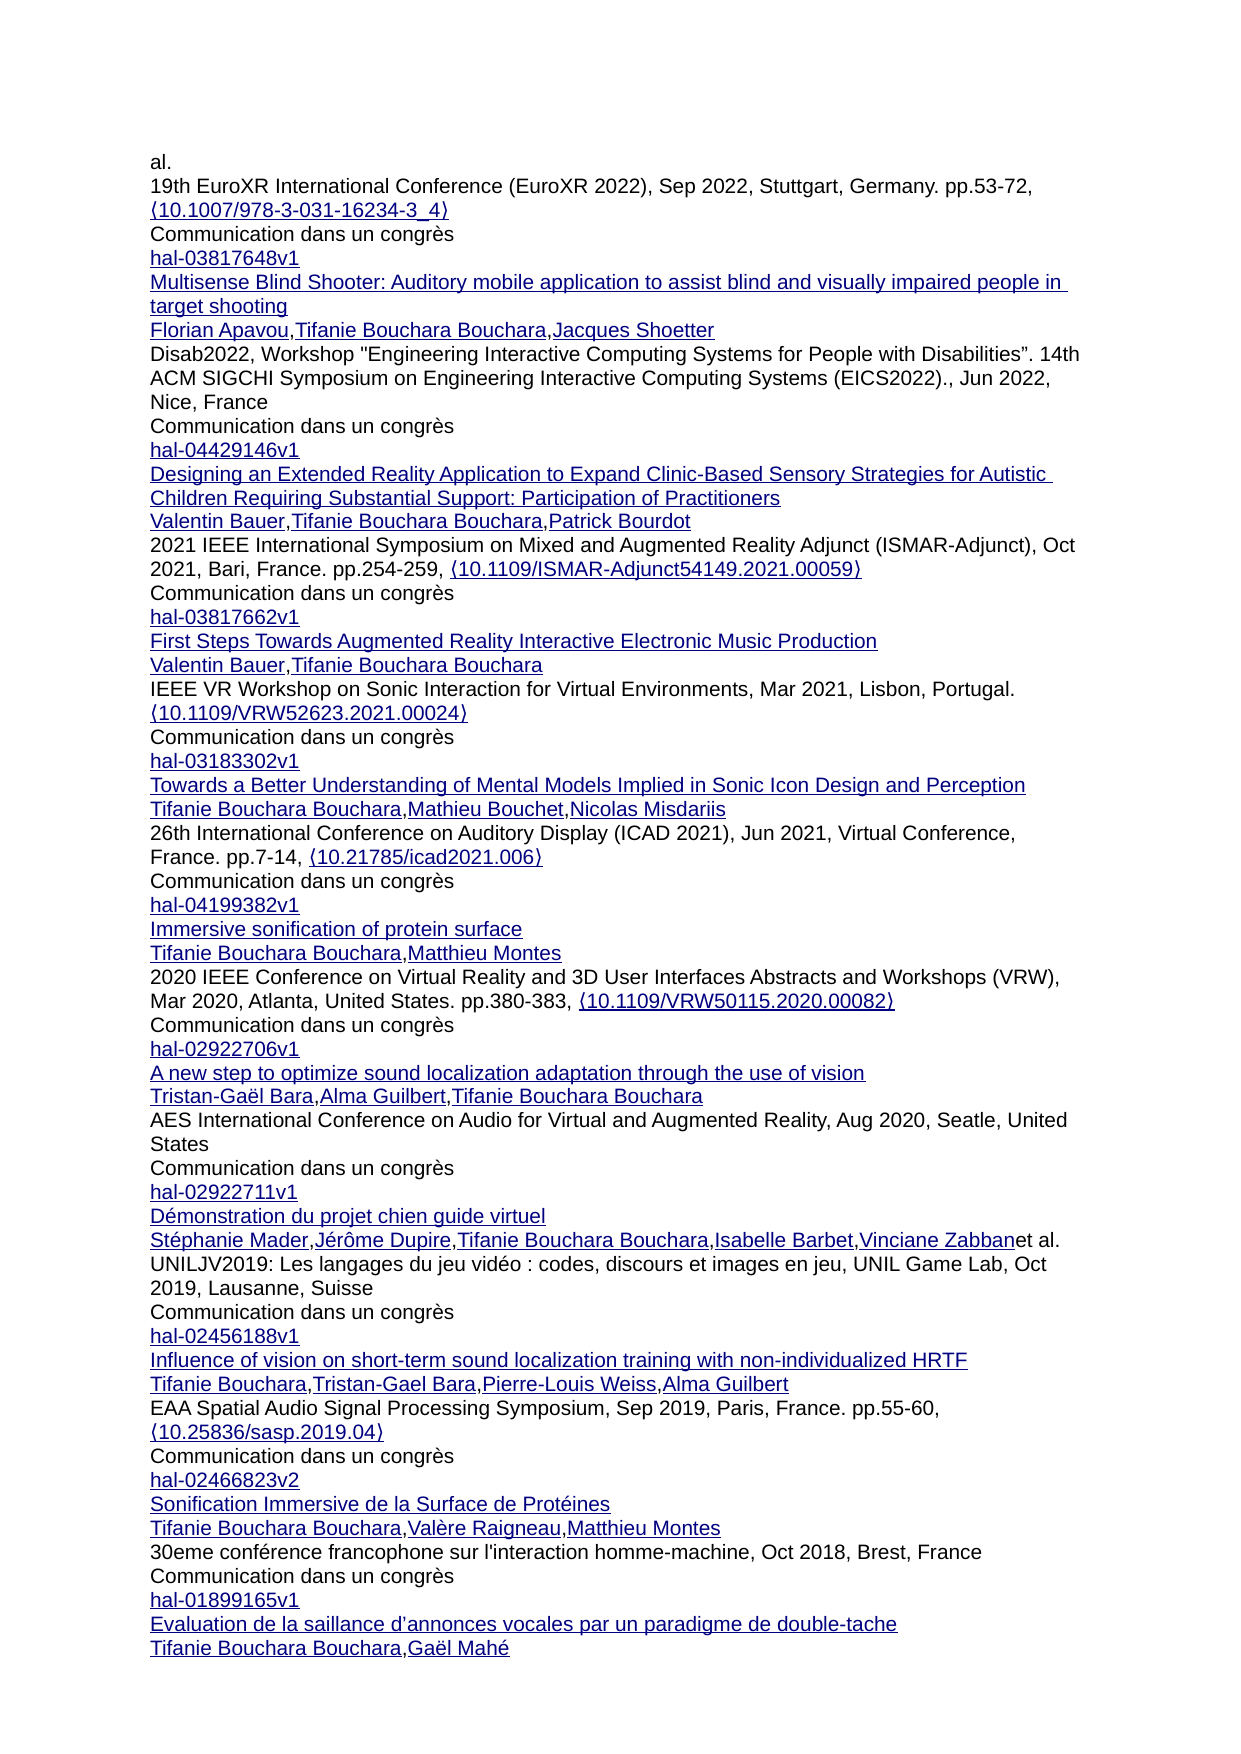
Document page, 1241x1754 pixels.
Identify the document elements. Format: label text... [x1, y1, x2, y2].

table_cell Sonification Immersive de la Surface de Protéines Tifanie Bouchara Bouchara,Valère Raigneau,Matthieu Montes 30eme conférence francophone sur l'interaction homme-machine, Oct 2018, Brest, France Communication dans un congrès hal-01899165v1 [150, 1492, 1090, 1611]
table_cell Démonstration du projet chien guide virtuel Stéphanie Mader,Jérôme Dupire,Tifanie Bouchara Bouchara,Isabelle Barbet,Vinciane Zabbanet al. UNILJV2019: Les langages du jeu vidéo : codes, discours et images en jeu, UNIL Game Lab, Oct 2019, Lausanne, Suisse Communication dans un congrès hal-02456188v1 [150, 1204, 1090, 1348]
table_cell A new step to optimize sound localization adaptation through the use of vision Tristan-Gaël Bara,Alma Guilbert,Tifanie Bouchara Bouchara AES International Conference on Audio for Virtual and Augmented Reality, Aug 2020, Seatle, United States Communication dans un congrès hal-02922711v1 [150, 1060, 1090, 1204]
table_cell Influence of vision on short-term sound localization training with non-individualized HRTF Tifanie Bouchara,Tristan-Gael Bara,Pierre-Louis Weiss,Alma Guilbert EAA Spatial Audio Signal Processing Symposium, Sep 2019, Paris, France. pp.55-60, ⟨10.25836/sasp.2019.04⟩ Communication dans un congrès hal-02466823v2 [150, 1348, 1090, 1492]
table_cell al. 19th EuroXR International Conference (EuroXR 2022), Sep 2022, Stuttgart, Germany. pp.53-72, ⟨10.1007/978-3-031-16234-3_4⟩ Communication dans un congrès hal-03817648v1 [150, 150, 1090, 270]
table_cell Towards a Better Understanding of Mental Models Implied in Sonic Icon Design and Perception Tifanie Bouchara Bouchara,Mathieu Bouchet,Nicolas Misdariis 26th International Conference on Auditory Display (ICAD 2021), Jun 2021, Virtual Conference, France. pp.7-14, ⟨10.21785/icad2021.006⟩ Communication dans un congrès hal-04199382v1 [150, 773, 1090, 917]
table_cell Designing an Extended Reality Application to Expand Clinic-Based Sensory Strategies for Autistic Children Requiring Substantial Support: Participation of Practitioners Valentin Bauer,Tifanie Bouchara Bouchara,Patrick Bourdot 2021 IEEE International Symposium on Mixed and Augmented Reality Adjunct (ISMAR-Adjunct), Oct 2021, Bari, France. pp.254-259, ⟨10.1109/ISMAR-Adjunct54149.2021.00059⟩ Communication dans un congrès hal-03817662v1 [150, 461, 1090, 629]
table_cell First Steps Towards Augmented Reality Interactive Electronic Music Production Valentin Bauer,Tifanie Bouchara Bouchara IEEE VR Workshop on Sonic Interaction for Virtual Environments, Mar 2021, Lisbon, Portugal. ⟨10.1109/VRW52623.2021.00024⟩ Communication dans un congrès hal-03183302v1 [150, 629, 1090, 773]
table_cell Multisense Blind Shooter: Auditory mobile application to assist blind and visually impaired people in target shooting Florian Apavou,Tifanie Bouchara Bouchara,Jacques Shoetter Disab2022, Workshop "Engineering Interactive Computing Systems for People with Disabilities”. 14th ACM SIGCHI Symposium on Engineering Interactive Computing Systems (EICS2022)., Jun 2022, Nice, France Communication dans un congrès hal-04429146v1 [150, 270, 1090, 461]
table_cell Immersive sonification of protein surface Tifanie Bouchara Bouchara,Matthieu Montes 2020 IEEE Conference on Virtual Reality and 3D User Interfaces Abstracts and Workshops (VRW), Mar 2020, Atlanta, United States. pp.380-383, ⟨10.1109/VRW50115.2020.00082⟩ Communication dans un congrès hal-02922706v1 [150, 917, 1090, 1060]
table_cell Evaluation de la saillance d’annonces vocales par un paradigme de double-tache Tifanie Bouchara Bouchara,Gaël Mahé [150, 1611, 1090, 1659]
